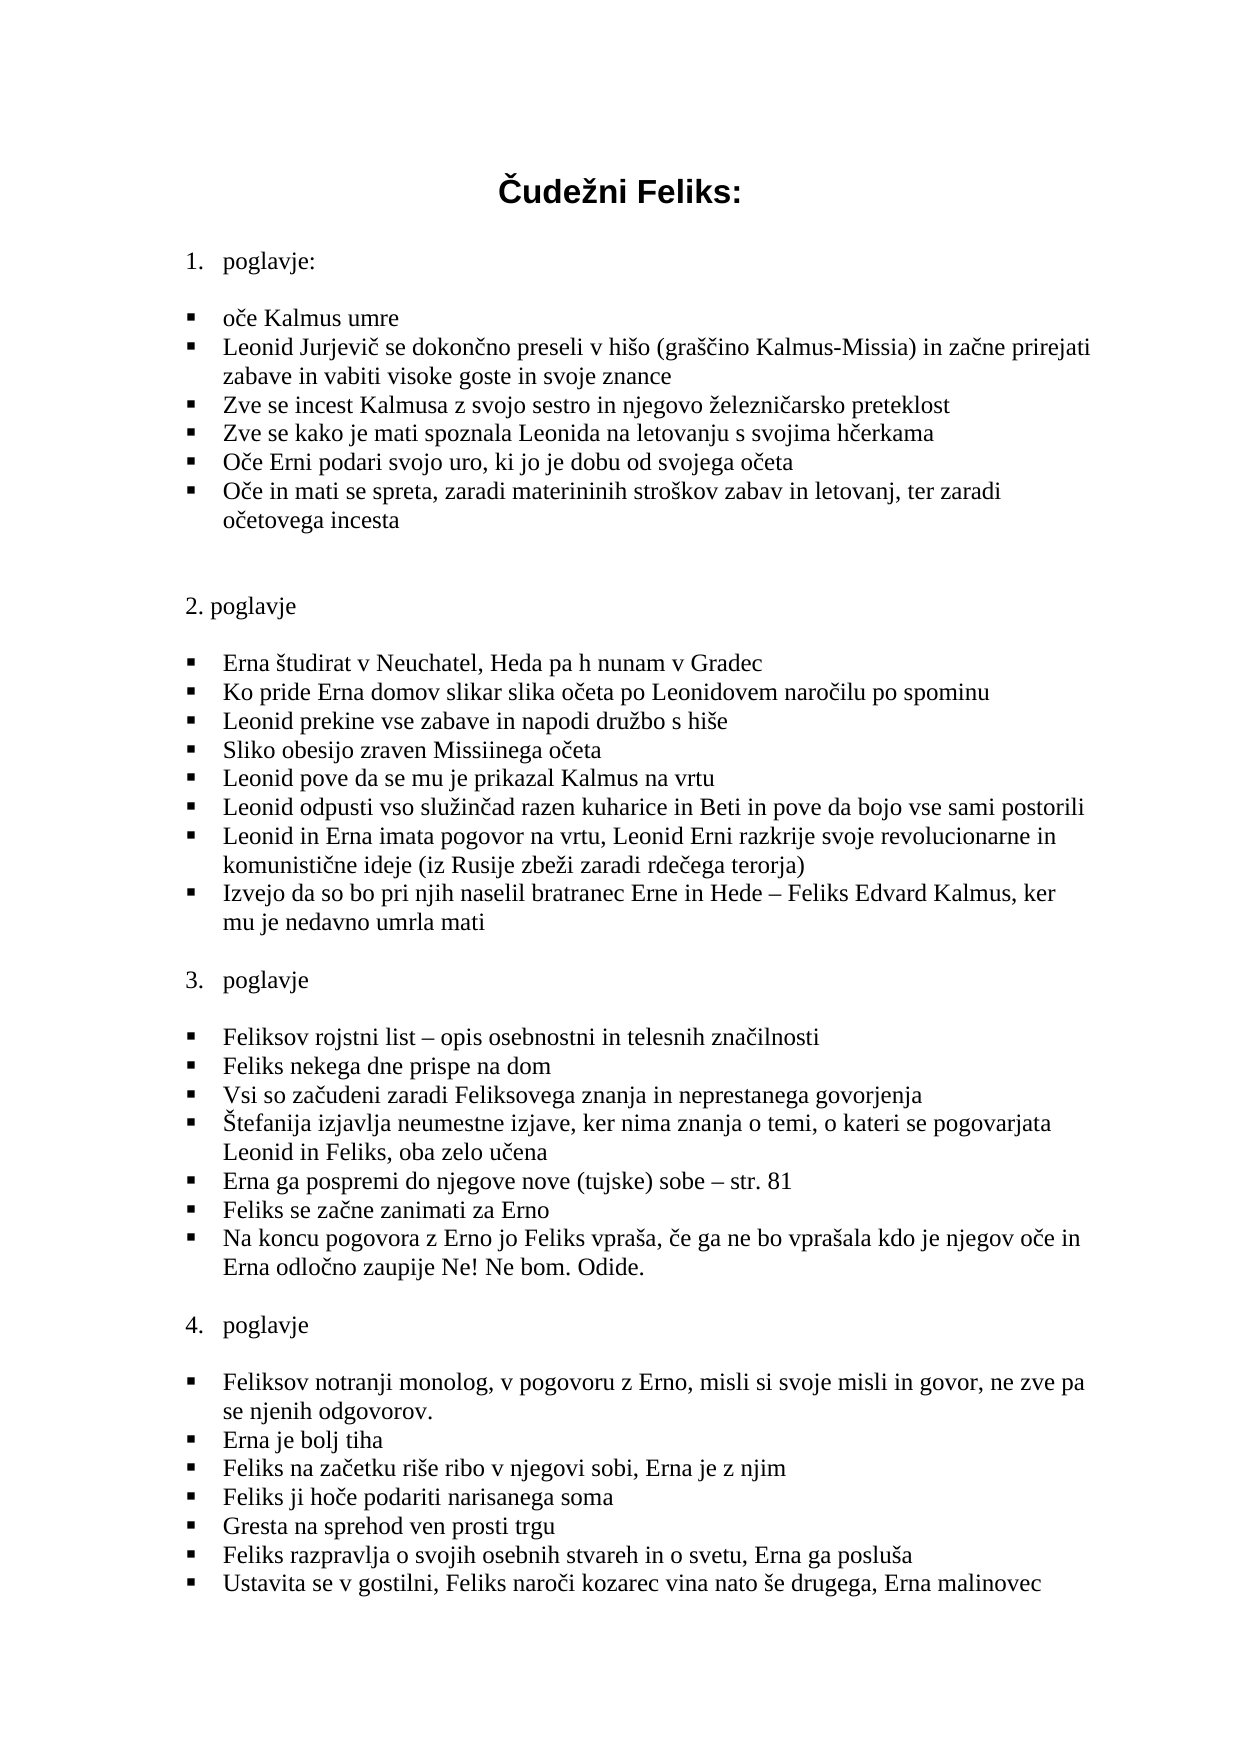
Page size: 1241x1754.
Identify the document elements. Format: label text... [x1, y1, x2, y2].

list Na koncu pogovora z Erno jo Feliks vpraša, če ga ne bo vprašala kdo je njegov oče in Erna odločno zaupije Ne! Ne bom. Odide. [185, 1223, 1093, 1281]
list oče Kalmus umre [185, 303, 1093, 332]
list Erna študirat v Neuchatel, Heda pa h nunam v Gradec [185, 648, 1093, 677]
list Oče in mati se spreta, zaradi materininih stroškov zabav in letovanj, ter zaradi očetovega incesta [185, 476, 1093, 533]
list Feliks se začne zanimati za Erno [185, 1195, 1093, 1223]
list Leonid odpusti vso služinčad razen kuharice in Beti in pove da bojo vse sami postorili [185, 792, 1093, 821]
list poglavje: [185, 246, 1093, 275]
subtitle Čudežni Feliks: [148, 173, 1093, 211]
list Feliks nekega dne prispe na dom [185, 1051, 1093, 1080]
list Ustavita se v gostilni, Feliks naroči kozarec vina nato še drugega, Erna malinovec [185, 1568, 1093, 1597]
list Leonid in Erna imata pogovor na vrtu, Leonid Erni razkrije svoje revolucionarne in komunistične ideje (iz Rusije zbeži zaradi rdečega terorja) [185, 821, 1093, 878]
list Vsi so začudeni zaradi Feliksovega znanja in neprestanega govorjenja [185, 1080, 1093, 1108]
text 2. poglavje [148, 591, 1093, 620]
list poglavje [185, 965, 1093, 993]
list Leonid pove da se mu je prikazal Kalmus na vrtu [185, 763, 1093, 792]
list Ko pride Erna domov slikar slika očeta po Leonidovem naročilu po spominu [185, 677, 1093, 706]
list Feliks na začetku riše ribo v njegovi sobi, Erna je z njim [185, 1453, 1093, 1482]
list Zve se kako je mati spoznala Leonida na letovanju s svojima hčerkama [185, 418, 1093, 447]
list Leonid prekine vse zabave in napodi družbo s hiše [185, 706, 1093, 735]
list Feliksov notranji monolog, v pogovoru z Erno, misli si svoje misli in govor, ne zve pa se njenih odgovorov. [185, 1367, 1093, 1425]
list Izvejo da so bo pri njih naselil bratranec Erne in Hede – Feliks Edvard Kalmus, ker mu je nedavno umrla mati [185, 878, 1093, 936]
list Erna ga pospremi do njegove nove (tujske) sobe – str. 81 [185, 1166, 1093, 1195]
list Oče Erni podari svojo uro, ki jo je dobu od svojega očeta [185, 447, 1093, 476]
list Leonid Jurjevič se dokončno preseli v hišo (graščino Kalmus-Missia) in začne prirejati zabave in vabiti visoke goste in svoje znance [185, 332, 1093, 390]
list Zve se incest Kalmusa z svojo sestro in njegovo železničarsko preteklost [185, 390, 1093, 418]
list Feliksov rojstni list – opis osebnostni in telesnih značilnosti [185, 1022, 1093, 1051]
list Feliks ji hoče podariti narisanega soma [185, 1482, 1093, 1511]
list poglavje [185, 1310, 1093, 1338]
list Štefanija izjavlja neumestne izjave, ker nima znanja o temi, o kateri se pogovarjata Leonid in Feliks, oba zelo učena [185, 1108, 1093, 1166]
list Gresta na sprehod ven prosti trgu [185, 1511, 1093, 1540]
list Feliks razpravlja o svojih osebnih stvareh in o svetu, Erna ga posluša [185, 1540, 1093, 1568]
list Erna je bolj tiha [185, 1425, 1093, 1453]
list Sliko obesijo zraven Missiinega očeta [185, 735, 1093, 763]
